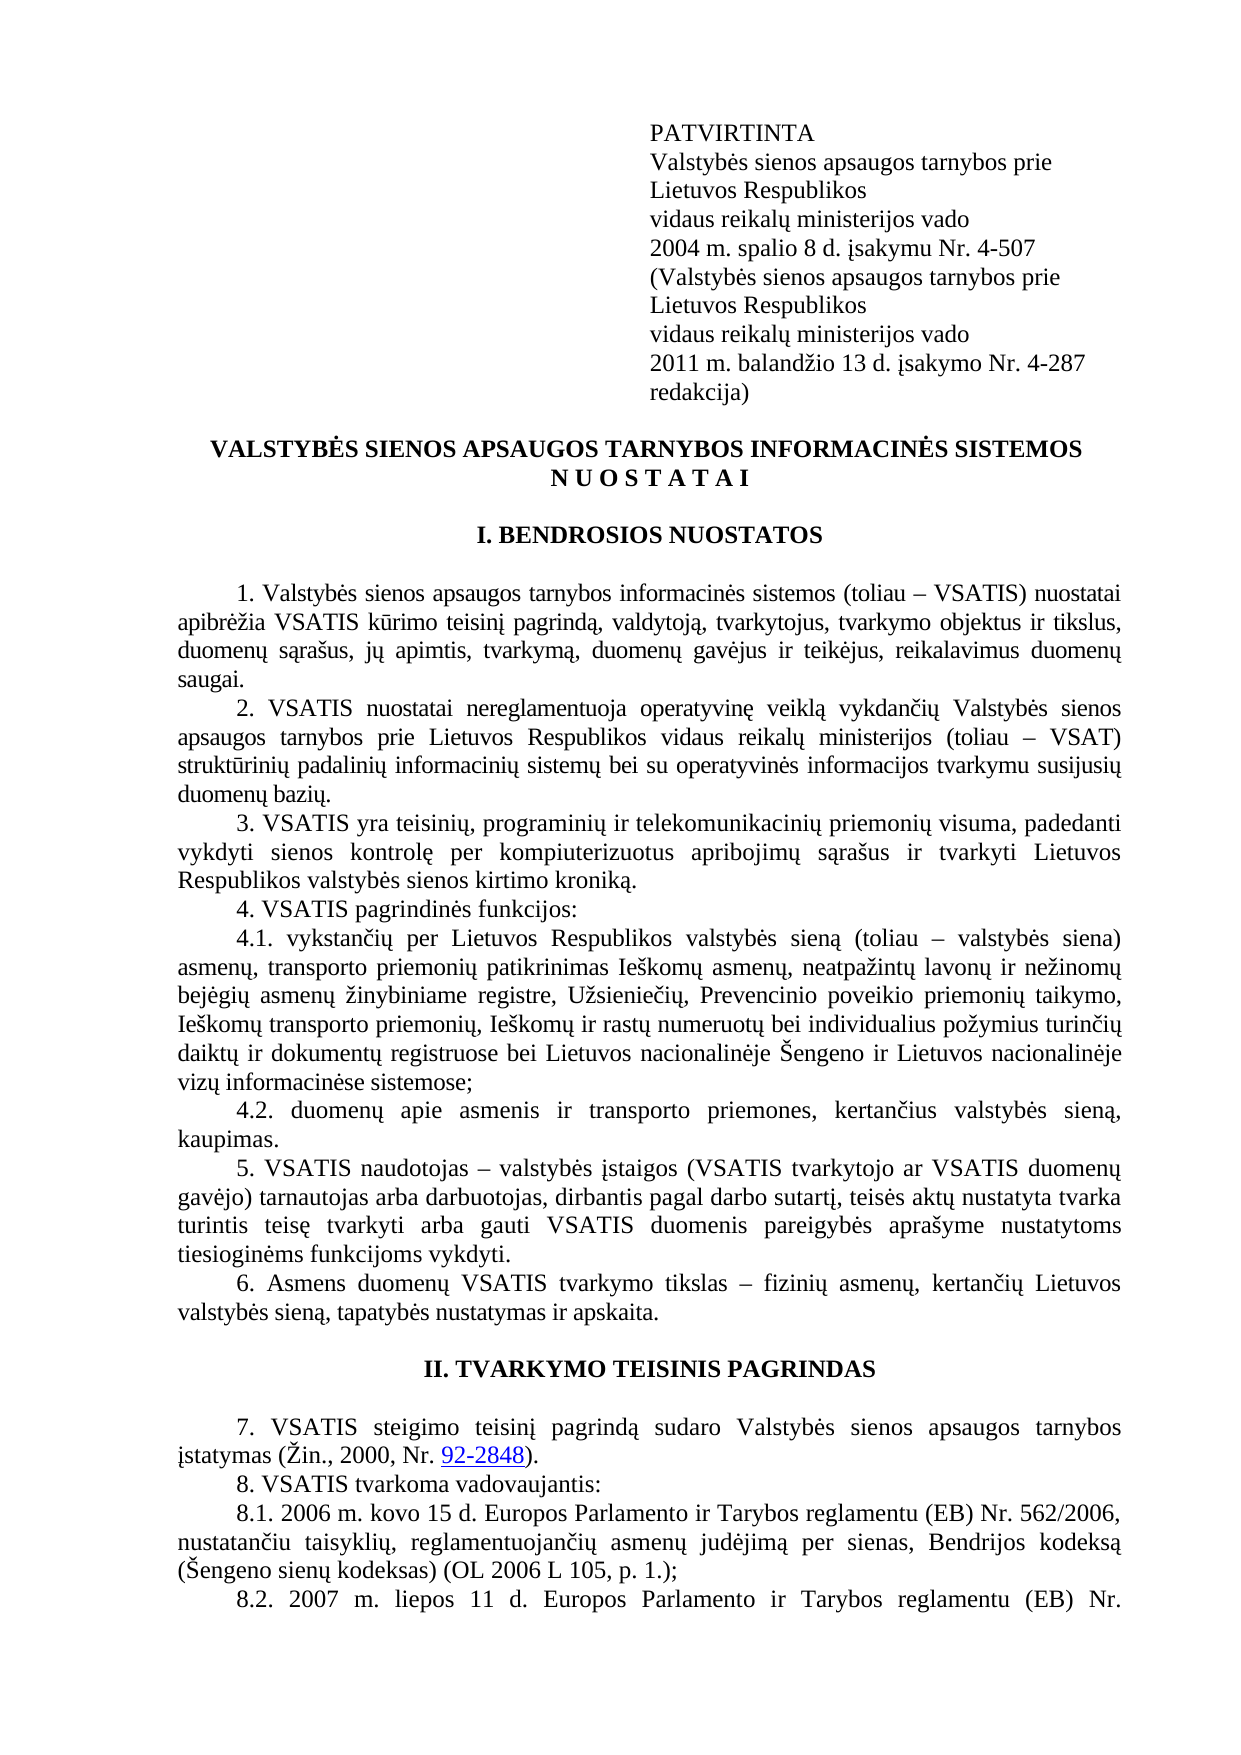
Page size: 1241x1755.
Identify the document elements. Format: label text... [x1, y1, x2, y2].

text vidaus reikalų ministerijos vado [649, 319, 1122, 348]
text 4. VSATIS pagrindinės funkcijos: [177, 894, 1122, 923]
text VALSTYBĖS SIENOS APSAUGOS TARNYBOS INFORMACINĖS SISTEMOS NUOSTATAI [177, 434, 1122, 492]
text 2. VSATIS nuostatai nereglamentuoja operatyvinę veiklą vykdančių Valstybės sienos apsaugos tarnybos prie Lietuvos Respublikos vidaus reikalų ministerijos (toliau – VSAT) struktūrinių padalinių informacinių sistemų bei su operatyvinės informacijos tvarkymu susijusių duomenų bazių. [177, 693, 1122, 808]
text Valstybės sienos apsaugos tarnybos prie [649, 147, 1122, 176]
text vidaus reikalų ministerijos vado [649, 204, 1122, 233]
text 5. VSATIS naudotojas – valstybės įstaigos (VSATIS tvarkytojo ar VSATIS duomenų gavėjo) tarnautojas arba darbuotojas, dirbantis pagal darbo sutartį, teisės aktų nustatyta tvarka turintis teisę tvarkyti arba gauti VSATIS duomenis pareigybės aprašyme nustatytoms tiesioginėms funkcijoms vykdyti. [177, 1153, 1122, 1268]
text 8.1. 2006 m. kovo 15 d. Europos Parlamento ir Tarybos reglamentu (EB) Nr. 562/2006, nustatančiu taisyklių, reglamentuojančių asmenų judėjimą per sienas, Bendrijos kodeksą (Šengeno sienų kodeksas) (OL 2006 L 105, p. 1.); [177, 1498, 1122, 1584]
text Lietuvos Respublikos [649, 291, 1122, 319]
text 2011 m. balandžio 13 d. įsakymo Nr. 4-287 redakcija) [649, 348, 1122, 406]
text 2004 m. spalio 8 d. įsakymu Nr. 4-507 [649, 233, 1122, 262]
text I. BENDROSIOS NUOSTATOS [177, 521, 1122, 549]
text 8. VSATIS tvarkoma vadovaujantis: [177, 1469, 1122, 1498]
text 4.2. duomenų apie asmenis ir transporto priemones, kertančius valstybės sieną, kaupimas. [177, 1096, 1122, 1153]
text Lietuvos Respublikos [649, 176, 1122, 204]
text 1. Valstybės sienos apsaugos tarnybos informacinės sistemos (toliau – VSATIS) nuostatai apibrėžia VSATIS kūrimo teisinį pagrindą, valdytoją, tvarkytojus, tvarkymo objektus ir tikslus, duomenų sąrašus, jų apimtis, tvarkymą, duomenų gavėjus ir teikėjus, reikalavimus duomenų saugai. [177, 578, 1122, 693]
text (Valstybės sienos apsaugos tarnybos prie [649, 262, 1122, 291]
text 4.1. vykstančių per Lietuvos Respublikos valstybės sieną (toliau – valstybės siena) asmenų, transporto priemonių patikrinimas Ieškomų asmenų, neatpažintų lavonų ir nežinomų bejėgių asmenų žinybiniame registre, Užsieniečių, Prevencinio poveikio priemonių taikymo, Ieškomų transporto priemonių, Ieškomų ir rastų numeruotų bei individualius požymius turinčių daiktų ir dokumentų registruose bei Lietuvos nacionalinėje Šengeno ir Lietuvos nacionalinėje vizų informacinėse sistemose; [177, 923, 1122, 1096]
text 8.2. 2007 m. liepos 11 d. Europos Parlamento ir Tarybos reglamentu (EB) Nr. [177, 1584, 1122, 1613]
text 6. Asmens duomenų VSATIS tvarkymo tikslas – fizinių asmenų, kertančių Lietuvos valstybės sieną, tapatybės nustatymas ir apskaita. [177, 1268, 1122, 1326]
text 7. VSATIS steigimo teisinį pagrindą sudaro Valstybės sienos apsaugos tarnybos įstatymas (Žin., 2000, Nr. 92-2848). [177, 1412, 1122, 1469]
text PATVIRTINTA [649, 118, 1122, 147]
text II. TVARKYMO TEISINIS PAGRINDAS [177, 1354, 1122, 1383]
text 3. VSATIS yra teisinių, programinių ir telekomunikacinių priemonių visuma, padedanti vykdyti sienos kontrolę per kompiuterizuotus apribojimų sąrašus ir tvarkyti Lietuvos Respublikos valstybės sienos kirtimo kroniką. [177, 808, 1122, 894]
